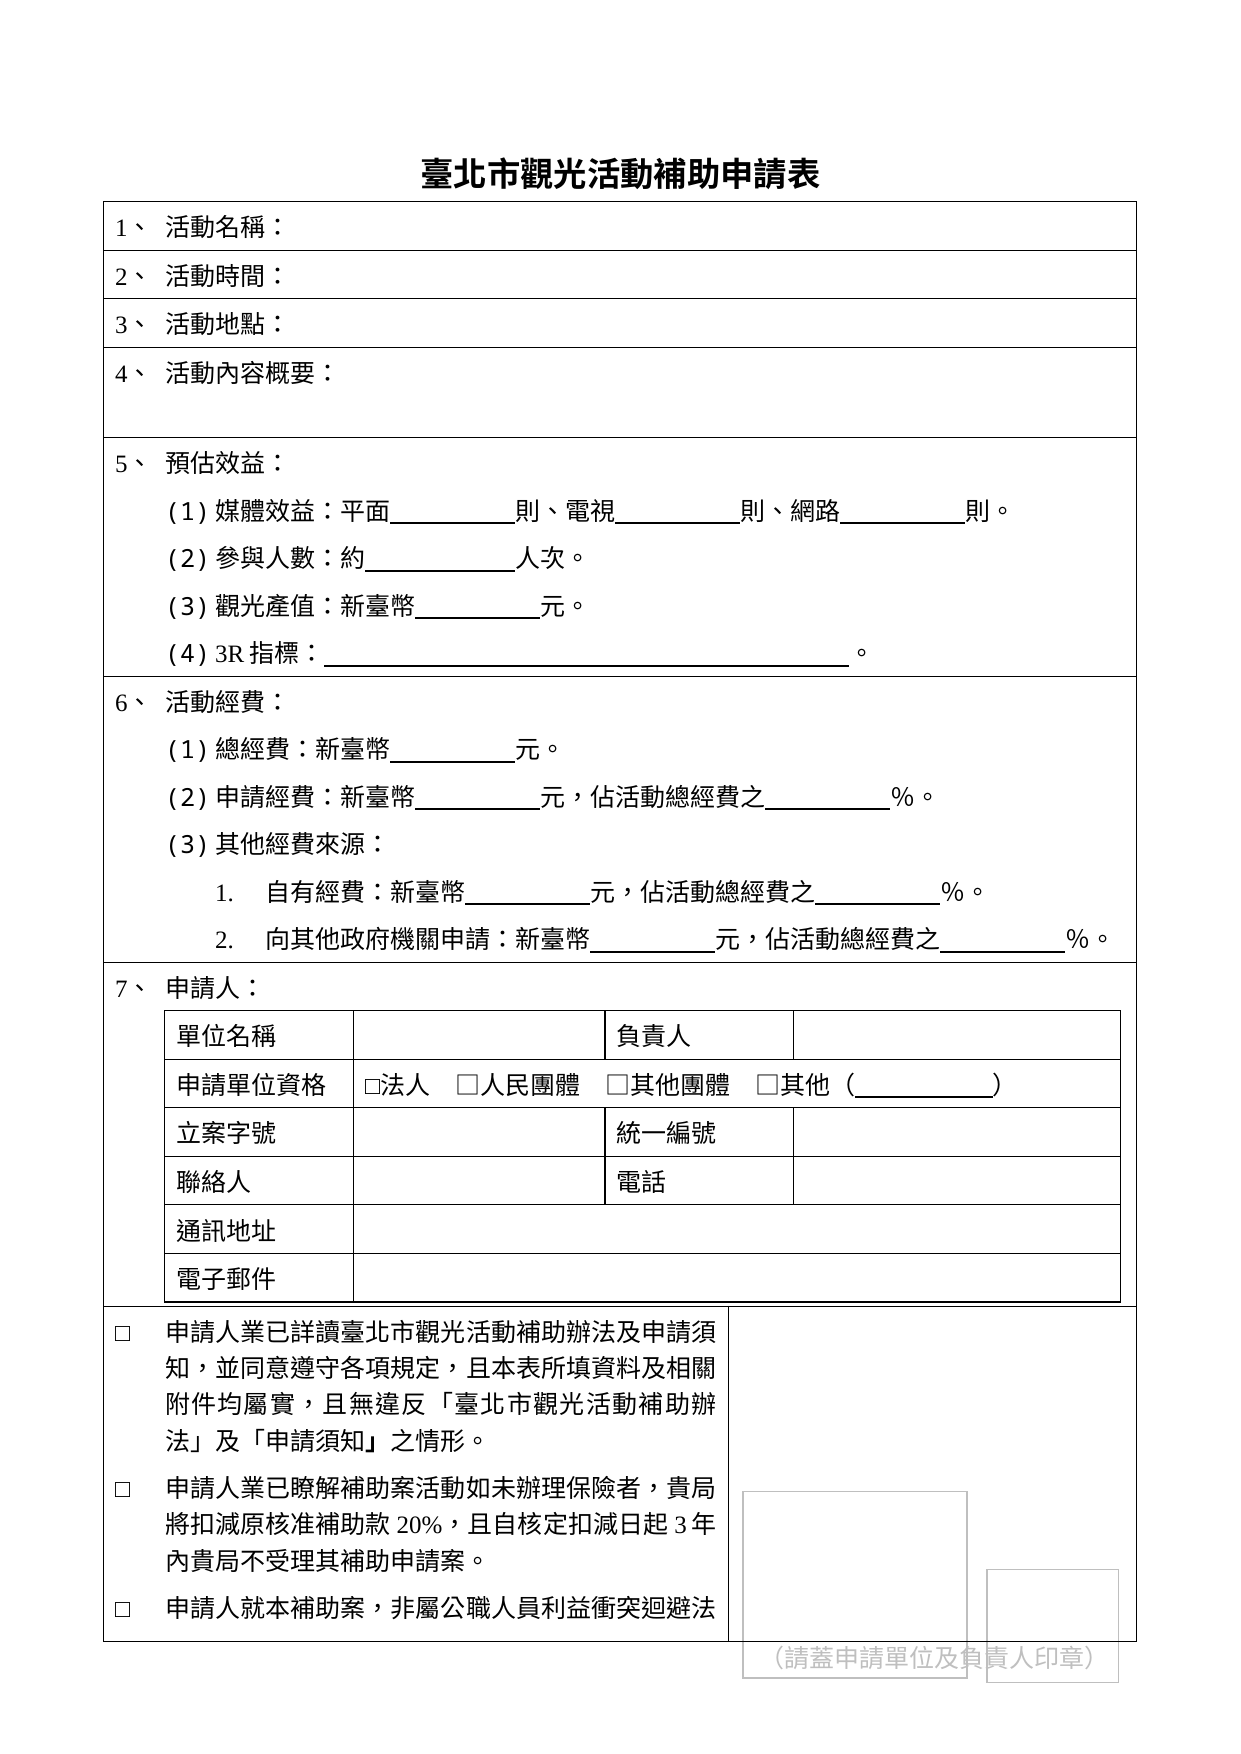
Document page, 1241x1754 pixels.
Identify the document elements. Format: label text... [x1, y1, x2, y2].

table_cell 活動地點： [104, 299, 1136, 347]
table_cell [354, 1205, 1120, 1253]
table_cell [794, 1157, 1120, 1204]
table_header [354, 1011, 604, 1059]
table_cell 電話 [606, 1157, 793, 1204]
table_cell 申請人： [104, 963, 1136, 1306]
table_cell 立案字號 [165, 1108, 353, 1156]
table_header 負責人 [606, 1011, 793, 1059]
table_cell [988, 1570, 1118, 1641]
table_cell [729, 1307, 1136, 1641]
table_cell [354, 1108, 604, 1156]
table_cell [794, 1108, 1120, 1156]
table_cell 活動內容概要： [104, 348, 1136, 437]
table_cell □法人 □人民團體 □其他團體 □其他（ ） [354, 1060, 1120, 1107]
table_cell 預估效益： 媒體效益：平面 則、電視 則、網路 則。 參與人數：約 人次。 觀光產值：新臺幣 元。 3R指標： 。 [104, 438, 1136, 676]
table_cell 活動時間： [104, 251, 1136, 298]
table_cell 通訊地址 [165, 1205, 353, 1253]
table_cell 活動經費： 總經費：新臺幣 元。 申請經費：新臺幣 元，佔活動總經費之 ％。 其他經費來源： 自有經費：新臺幣 元，佔活動總經費之 ％。 向其他政府機關申請：新臺幣 元，佔活動總經費之 ％。 [104, 677, 1136, 962]
table_cell 申請單位資格 [165, 1060, 353, 1107]
table_cell 統一編號 [606, 1108, 793, 1156]
table_cell 申請人業已詳讀臺北市觀光活動補助辦法及申請須知，並同意遵守各項規定，且本表所填資料及相關附件均屬實，且無違反「臺北市觀光活動補助辦法」及「申請須知」之情形。 申請人業已瞭解補助案活動如未辦理保險者，貴局將扣減原核准補助款20%，且自核定扣減日起3年內貴局不受理其補助申請案。 申請人就本補助案，非屬公職人員利益衝突迴避法 [104, 1307, 728, 1641]
table_cell 聯絡人 [165, 1157, 353, 1204]
table_cell 電子郵件 [165, 1254, 353, 1301]
table_cell [354, 1157, 604, 1204]
table_cell [354, 1254, 1120, 1301]
table_header 單位名稱 [165, 1011, 353, 1059]
table_cell [744, 1492, 966, 1641]
text 臺北市觀光活動補助申請表 [118, 147, 1122, 196]
table_header [794, 1011, 1120, 1059]
table_header 活動名稱： [104, 202, 1136, 250]
